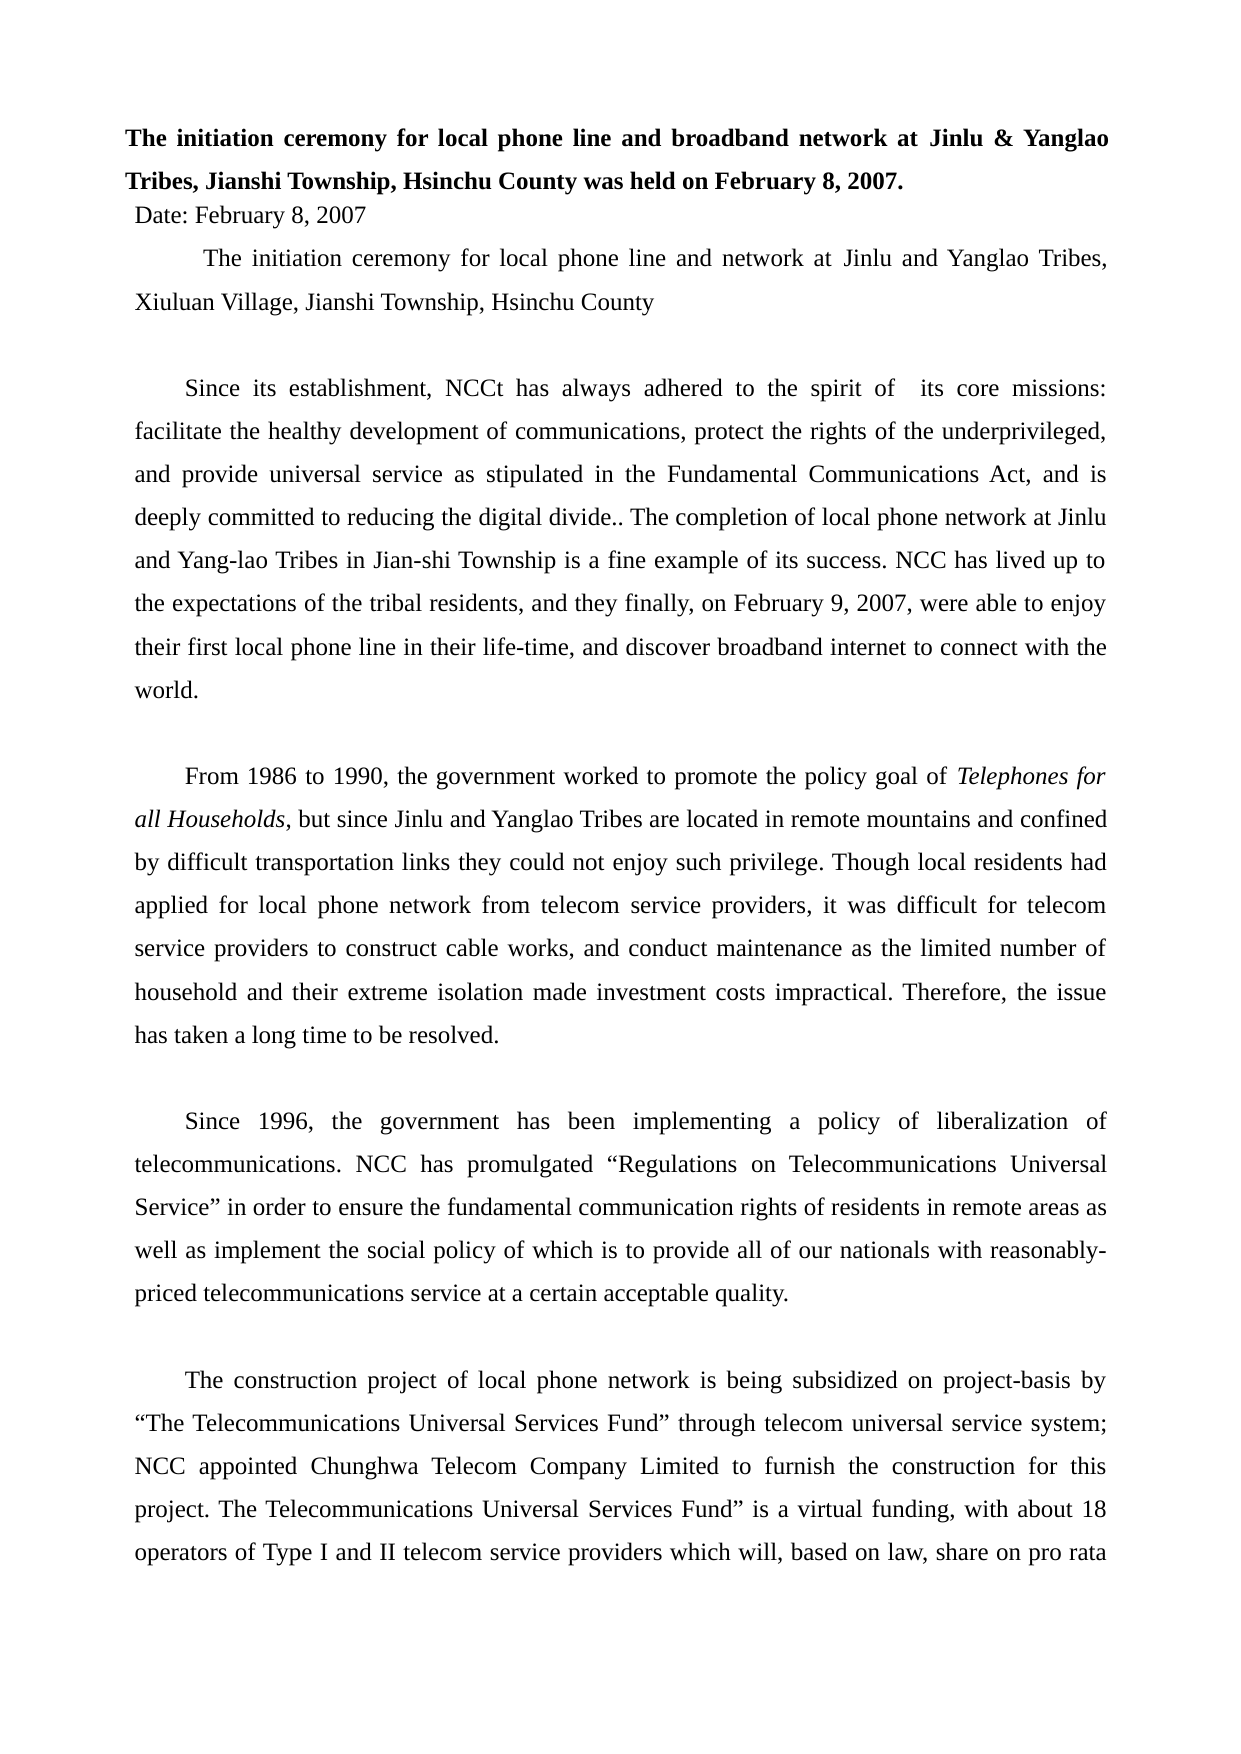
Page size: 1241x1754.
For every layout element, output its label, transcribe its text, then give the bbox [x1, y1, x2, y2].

table_cell Date: February 8, 2007 The initiation ceremony for local phone line and network at Jinlu and Yanglao Tribes, Xiuluan Village, Jianshi Township, Hsinchu County Since its establishment, NCCt has always adhered to the spirit of its core missions: facilitate the healthy development of communications, protect the rights of the underprivileged, and provide universal service as stipulated in the Fundamental Communications Act, and is deeply committed to reducing the digital divide.. The completion of local phone network at Jinlu and Yang-lao Tribes in Jian-shi Township is a fine example of its success. NCC has lived up to the expectations of the tribal residents, and they finally, on February 9, 2007, were able to enjoy their first local phone line in their life-time, and discover broadband internet to connect with the world. From 1986 to 1990, the government worked to promote the policy goal of Telephones for all Households, but since Jinlu and Yanglao Tribes are located in remote mountains and confined by difficult transportation links they could not enjoy such privilege. Though local residents had applied for local phone network from telecom service providers, it was difficult for telecom service providers to construct cable works, and conduct maintenance as the limited number of household and their extreme isolation made investment costs impractical. Therefore, the issue has taken a long time to be resolved. Since 1996, the government has been implementing a policy of liberalization of telecommunications. NCC has promulgated “Regulations on Telecommunications Universal Service” in order to ensure the fundamental communication rights of residents in remote areas as well as implement the social policy of which is to provide all of our nationals with reasonably-priced telecommunications service at a certain acceptable quality. The construction project of local phone network is being subsidized on project-basis by “The Telecommunications Universal Services Fund” through telecom universal service system; NCC appointed Chunghwa Telecom Company Limited to furnish the construction for this project. The Telecommunications Universal Services Fund” is a virtual funding, with about 18 operators of Type I and II telecom service providers which will, based on law, share on pro rata [125, 195, 1115, 1571]
table_header The initiation ceremony for local phone line and broadband network at Jinlu & Yanglao Tribes, Jianshi Township, Hsinchu County was held on February 8, 2007. [125, 118, 1115, 195]
